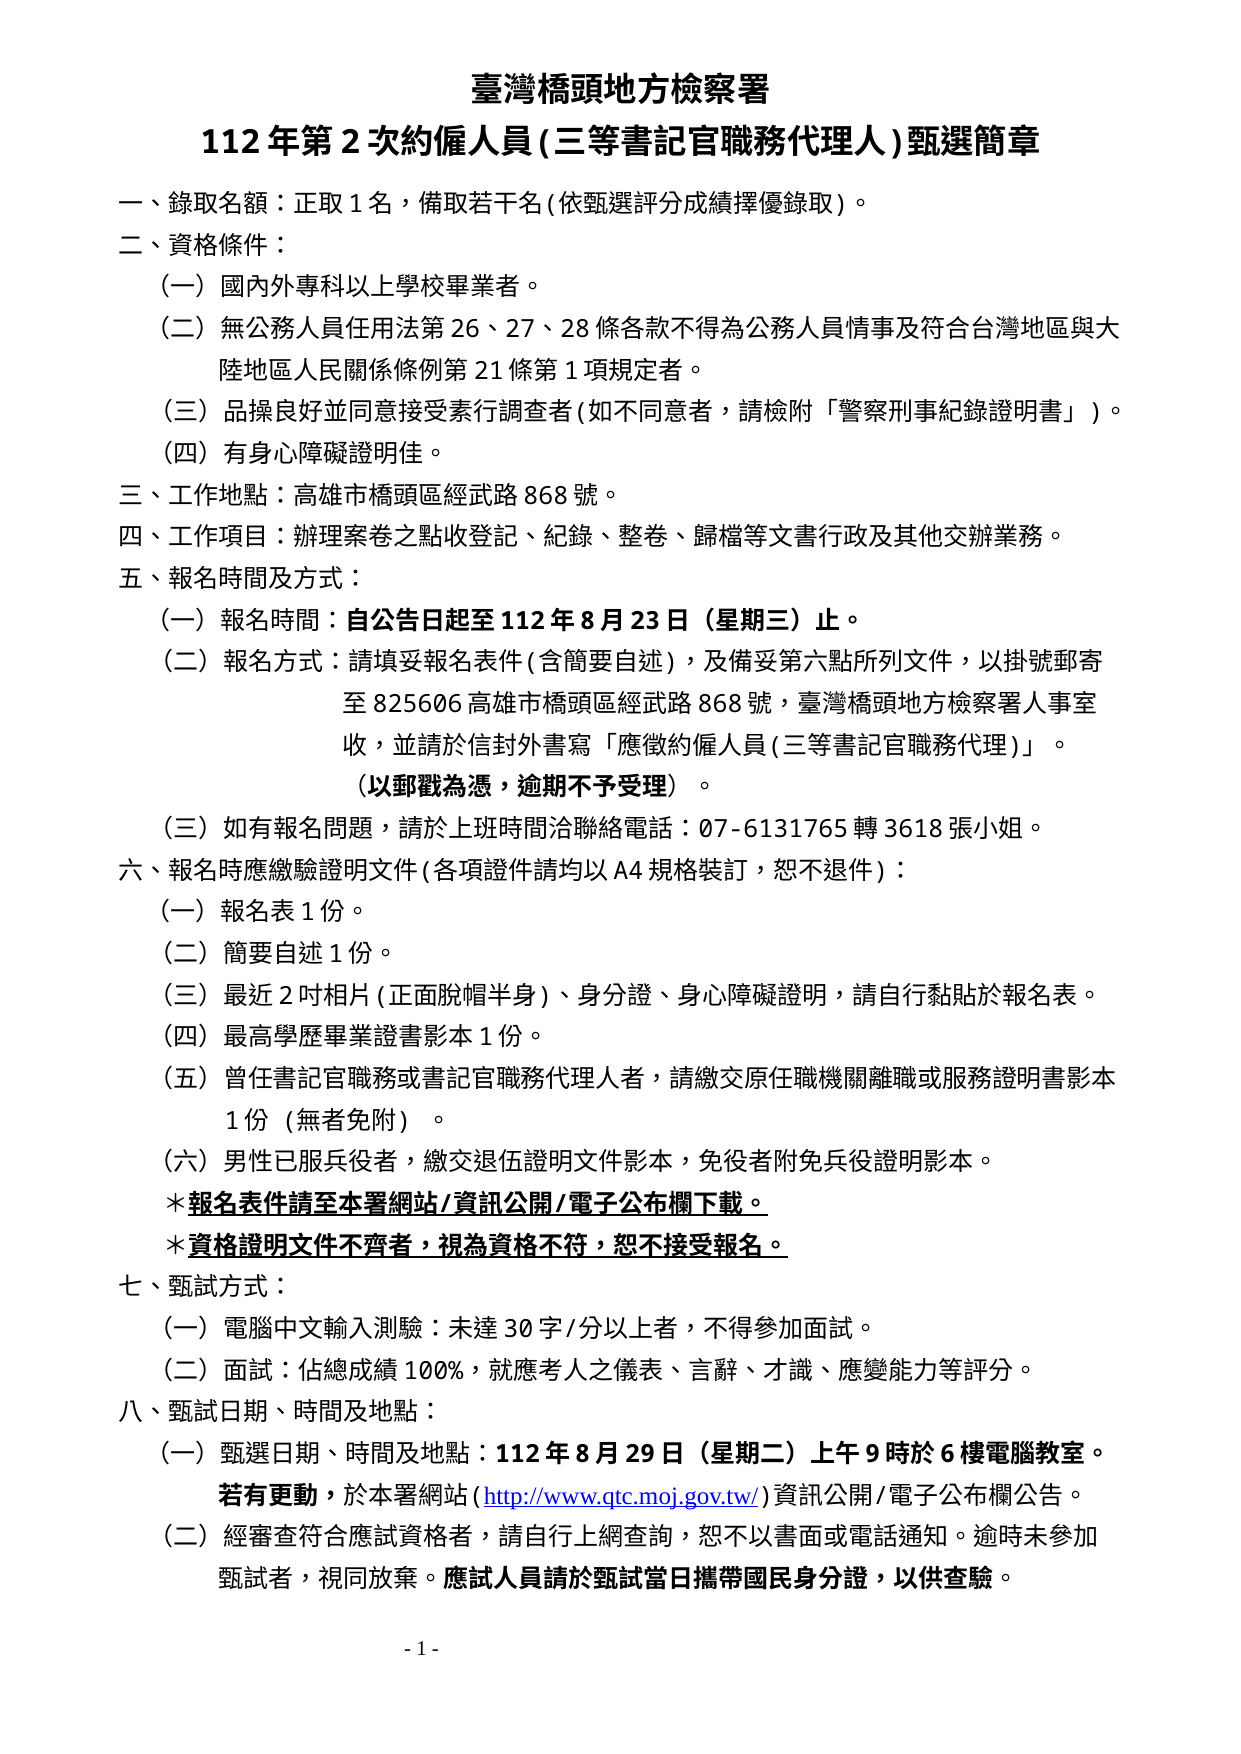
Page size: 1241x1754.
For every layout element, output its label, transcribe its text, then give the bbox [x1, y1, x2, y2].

text ＊報名表件請至本署網站/資訊公開/電子公布欄下載。 [118, 1179, 1122, 1221]
text （一）電腦中文輸入測驗：未達30字/分以上者，不得參加面試。 [118, 1304, 1122, 1346]
text （一）報名表1份。 [130, 887, 1122, 929]
text （二）面試：佔總成績100%，就應考人之儀表、言辭、才識、應變能力等評分。 [118, 1346, 1122, 1387]
text （四）最高學歷畢業證書影本1份。 [118, 1012, 1122, 1054]
list 二、資格條件： [118, 221, 1122, 262]
text 臺灣橋頭地方檢察署 [118, 75, 1122, 108]
text （三）如有報名問題，請於上班時間洽聯絡電話：07-6131765轉3618張小姐。 [118, 804, 1122, 846]
text （二）報名方式：請填妥報名表件(含簡要自述)，及備妥第六點所列文件，以掛號郵寄至825606高雄市橋頭區經武路868號，臺灣橋頭地方檢察署人事室收，並請於信封外書寫「應徵約僱人員(三等書記官職務代理)」。（以郵戳為憑，逾期不予受理）。 [118, 637, 1122, 804]
text 五、報名時間及方式： [118, 554, 1122, 596]
text （一）國內外專科以上學校畢業者。 [130, 262, 1122, 304]
text ＊資格證明文件不齊者，視為資格不符，恕不接受報名。 [118, 1221, 1122, 1262]
text 七、甄試方式： [118, 1262, 1122, 1304]
text 六、報名時應繳驗證明文件(各項證件請均以A4規格裝訂，恕不退件)： [118, 846, 1122, 887]
text （一）報名時間：自公告日起至112年8月23日（星期三）止。 [130, 596, 1122, 637]
text （三）品操良好並同意接受素行調查者(如不同意者，請檢附「警察刑事紀錄證明書」)。 [118, 387, 1122, 429]
text 三、工作地點：高雄市橋頭區經武路868號。 [118, 471, 1122, 512]
text （三）最近2吋相片(正面脫帽半身)、身分證、身心障礙證明，請自行黏貼於報名表。 [118, 971, 1122, 1012]
text （五）曾任書記官職務或書記官職務代理人者，請繳交原任職機關離職或服務證明書影本1份 (無者免附) 。 [118, 1054, 1122, 1137]
text 八、甄試日期、時間及地點： [118, 1387, 1122, 1429]
text （四）有身心障礙證明佳。 [118, 429, 1122, 471]
text 112年第2次約僱人員(三等書記官職務代理人)甄選簡章 [118, 127, 1122, 160]
text 四、工作項目：辦理案卷之點收登記、紀錄、整卷、歸檔等文書行政及其他交辦業務。 [118, 512, 1122, 554]
text （二）無公務人員任用法第26、27、28條各款不得為公務人員情事及符合台灣地區與大陸地區人民關係條例第21條第1項規定者。 [130, 304, 1122, 387]
text （六）男性已服兵役者，繳交退伍證明文件影本，免役者附免兵役證明影本。 [118, 1137, 1122, 1179]
text （一）甄選日期、時間及地點：112年8月29日（星期二）上午9時於6樓電腦教室。若有更動，於本署網站(http://www.qtc.moj.gov.tw/)資訊公開/電子公布欄公告。 [130, 1429, 1122, 1512]
text （二）簡要自述1份。 [118, 929, 1122, 971]
text （二）經審查符合應試資格者，請自行上網查詢，恕不以書面或電話通知。逾時未參加甄試者，視同放棄。應試人員請於甄試當日攜帶國民身分證，以供查驗。 [118, 1512, 1122, 1596]
list 一、錄取名額：正取1名，備取若干名(依甄選評分成績擇優錄取)。 [118, 179, 1122, 221]
